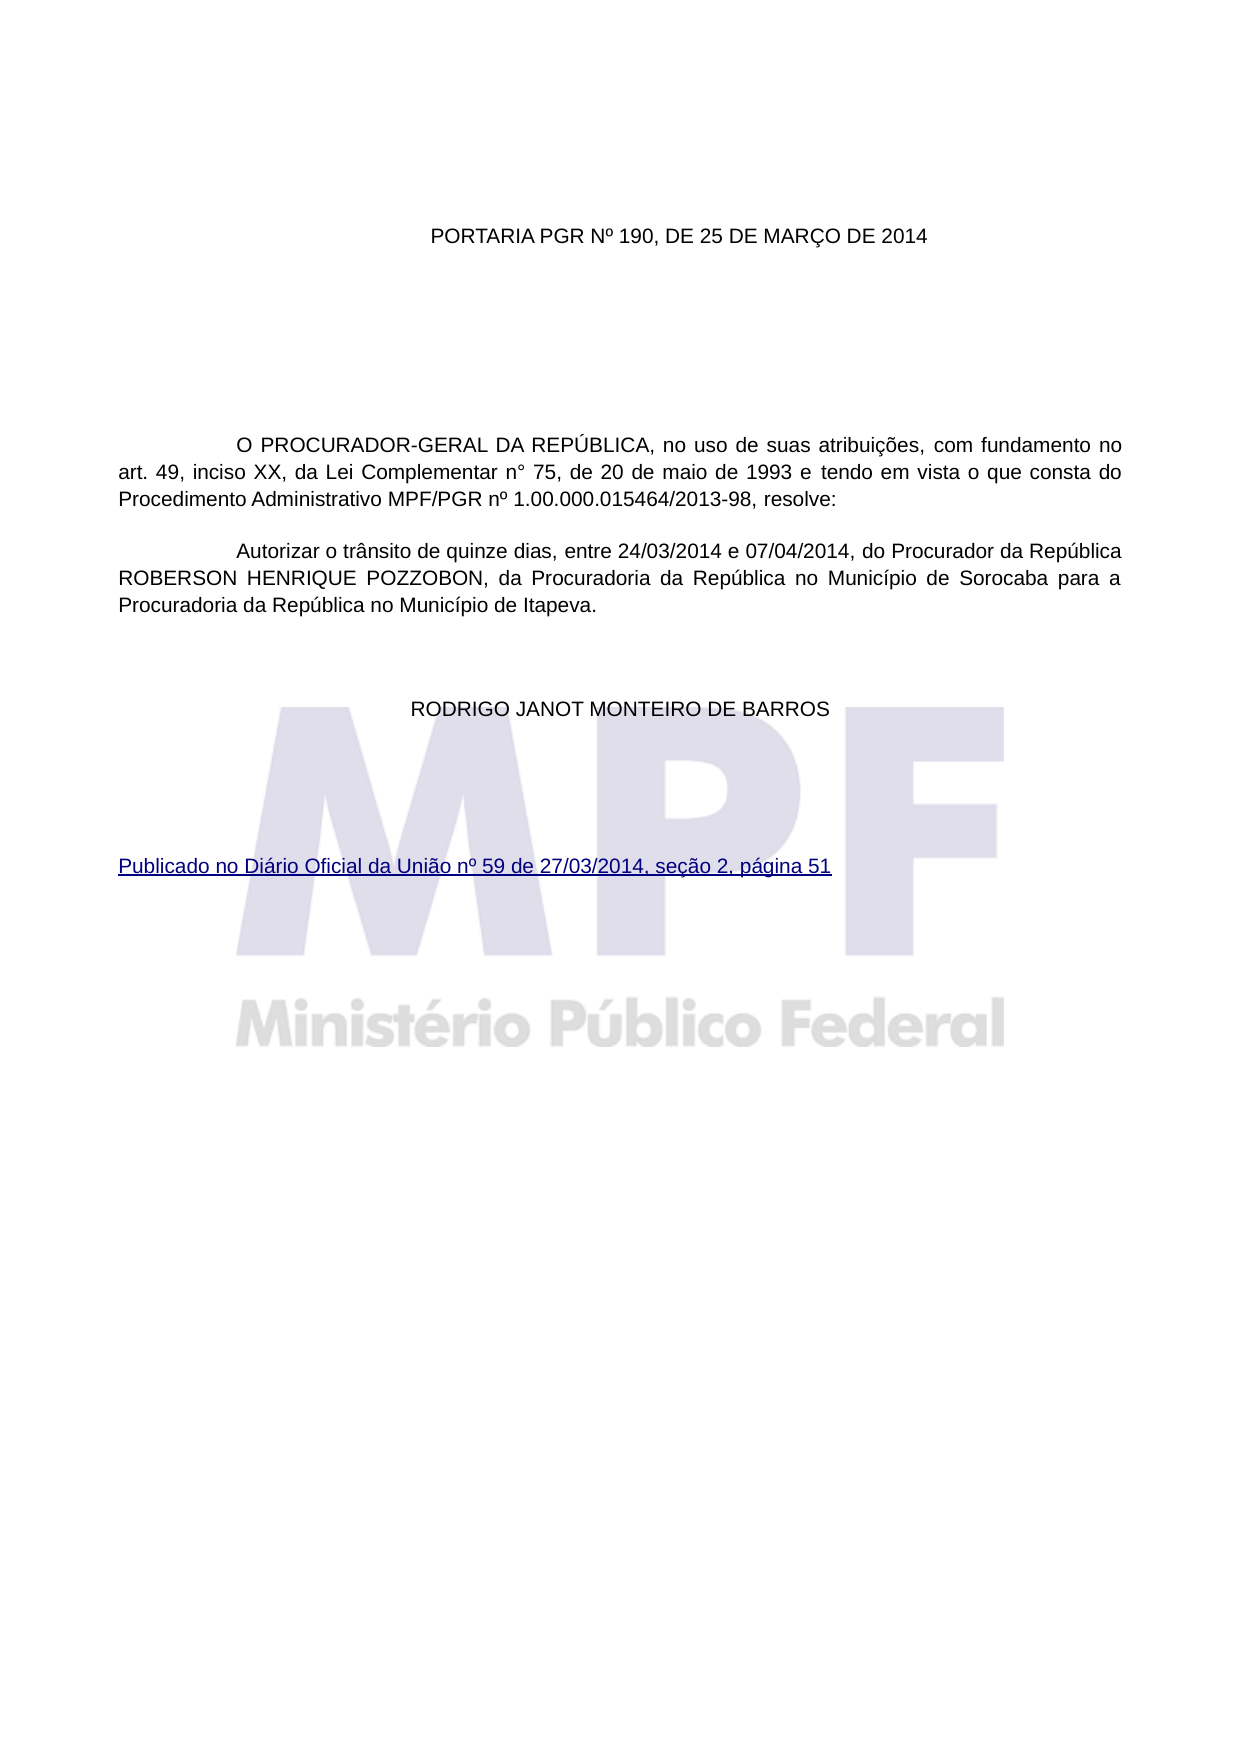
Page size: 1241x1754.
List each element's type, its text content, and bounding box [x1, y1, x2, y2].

text Autorizar o trânsito de quinze dias, entre 24/03/2014 e 07/04/2014, do Procurador da República ROBERSON HENRIQUE POZZOBON, da Procuradoria da República no Município de Sorocaba para a Procuradoria da República no Município de Itapeva. [118, 537, 1122, 618]
text PORTARIA PGR Nº 190, DE 25 DE MARÇO DE 2014 [118, 222, 1122, 249]
picture [236, 722, 1004, 851]
text RODRIGO JANOT MONTEIRO DE BARROS [118, 695, 1122, 722]
picture [236, 878, 1004, 1047]
text O PROCURADOR-GERAL DA REPÚBLICA, no uso de suas atribuições, com fundamento no art. 49, inciso XX, da Lei Complementar n° 75, de 20 de maio de 1993 e tendo em vista o que consta do Procedimento Administrativo MPF/PGR nº 1.00.000.015464/2013-98, resolve: [118, 431, 1122, 512]
text Publicado no Diário Oficial da União nº 59 de 27/03/2014, seção 2, página 51 [118, 851, 1122, 878]
